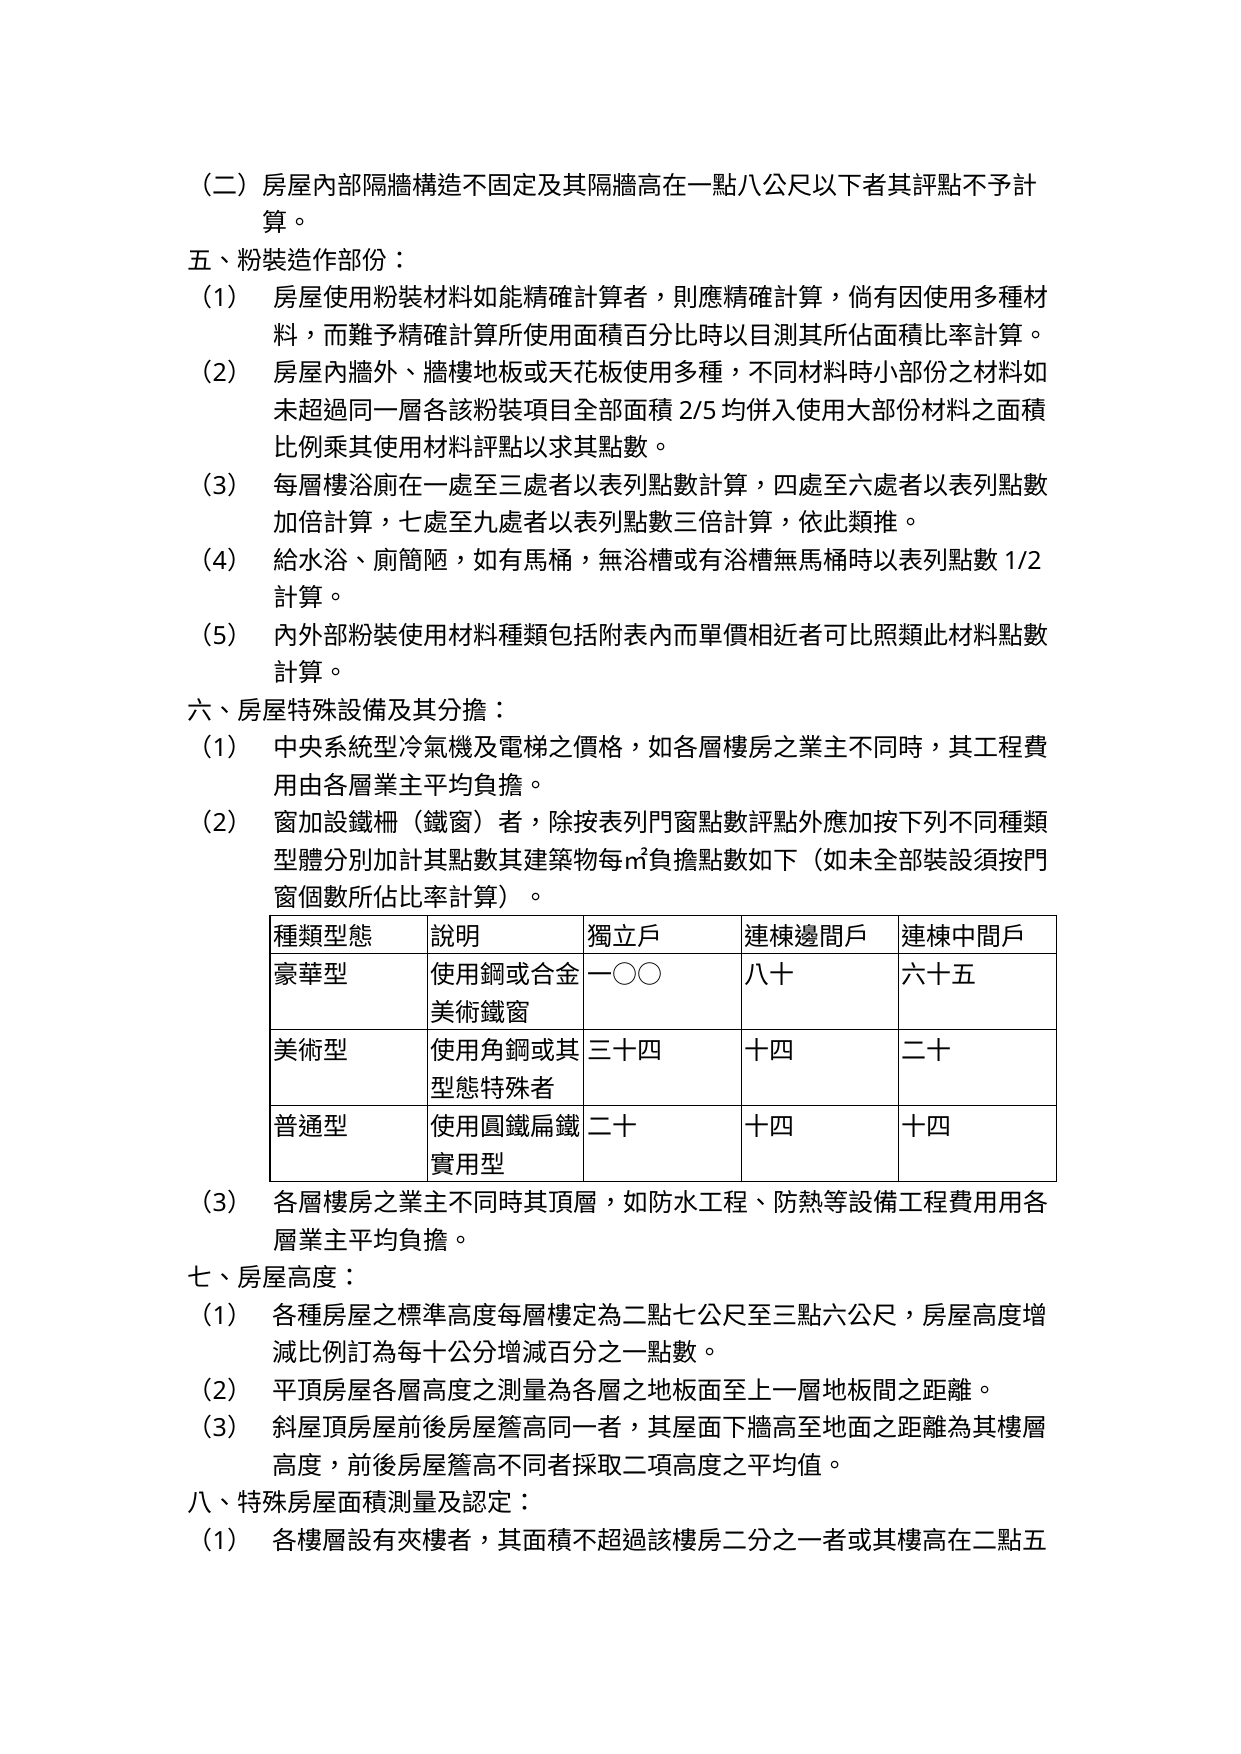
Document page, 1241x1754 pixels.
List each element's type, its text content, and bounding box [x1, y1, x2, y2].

text 六、房屋特殊設備及其分擔： [187, 689, 1053, 727]
table_cell 使用角鋼或其型態特殊者 [428, 1030, 583, 1105]
list 內外部粉裝使用材料種類包括附表內而單價相近者可比照類此材料點數計算。 [187, 614, 1053, 689]
list 斜屋頂房屋前後房屋簷高同一者，其屋面下牆高至地面之距離為其樓層高度，前後房屋簷高不同者採取二項高度之平均值。 [187, 1407, 1053, 1482]
table_cell 二十 [584, 1106, 741, 1181]
table_cell 使用鋼或合金美術鐵窗 [428, 954, 583, 1029]
list 中央系統型冷氣機及電梯之價格，如各層樓房之業主不同時，其工程費用由各層業主平均負擔。 [187, 727, 1053, 802]
table_cell 豪華型 [271, 954, 427, 1029]
table_cell 二十 [899, 1030, 1056, 1105]
text 五、粉裝造作部份： [187, 239, 1053, 277]
list 各樓層設有夾樓者，其面積不超過該樓房二分之一者或其樓高在二點五 [187, 1520, 1053, 1557]
table_cell 一○○ [584, 954, 741, 1029]
table_header 連棟中間戶 [899, 916, 1056, 953]
table_header 種類型態 [271, 916, 427, 953]
list 房屋使用粉裝材料如能精確計算者，則應精確計算，倘有因使用多種材料，而難予精確計算所使用面積百分比時以目測其所佔面積比率計算。 [187, 277, 1053, 352]
table_header 連棟邊間戶 [742, 916, 898, 953]
table_cell 八十 [742, 954, 898, 1029]
list 各種房屋之標準高度每層樓定為二點七公尺至三點六公尺，房屋高度增減比例訂為每十公分增減百分之一點數。 [187, 1295, 1053, 1370]
text 八、特殊房屋面積測量及認定： [187, 1482, 1053, 1520]
table_cell 使用圓鐵扁鐵實用型 [428, 1106, 583, 1181]
table_header 獨立戶 [584, 916, 741, 953]
list 房屋內牆外、牆樓地板或天花板使用多種，不同材料時小部份之材料如未超過同一層各該粉裝項目全部面積2/5均併入使用大部份材料之面積比例乘其使用材料評點以求其點數。 [187, 352, 1053, 464]
list 各層樓房之業主不同時其頂層，如防水工程、防熱等設備工程費用用各層業主平均負擔。 [187, 1182, 1053, 1257]
table_cell 三十四 [584, 1030, 741, 1105]
table_cell 十四 [742, 1106, 898, 1181]
text （二）房屋內部隔牆構造不固定及其隔牆高在一點八公尺以下者其評點不予計算。 [187, 164, 1053, 239]
list 給水浴、廁簡陋，如有馬桶，無浴槽或有浴槽無馬桶時以表列點數1/2計算。 [187, 539, 1053, 614]
list 平頂房屋各層高度之測量為各層之地板面至上一層地板間之距離。 [187, 1370, 1053, 1407]
list 每層樓浴廁在一處至三處者以表列點數計算，四處至六處者以表列點數加倍計算，七處至九處者以表列點數三倍計算，依此類推。 [187, 464, 1053, 539]
table_header 說明 [428, 916, 583, 953]
table_cell 普通型 [271, 1106, 427, 1181]
table_cell 十四 [742, 1030, 898, 1105]
table_cell 十四 [899, 1106, 1056, 1181]
table_cell 六十五 [899, 954, 1056, 1029]
list 窗加設鐵柵（鐵窗）者，除按表列門窗點數評點外應加按下列不同種類型體分別加計其點數其建築物每㎡負擔點數如下（如未全部裝設須按門窗個數所佔比率計算）。 [187, 802, 1053, 914]
text 七、房屋高度： [187, 1257, 1053, 1295]
table_cell 美術型 [271, 1030, 427, 1105]
